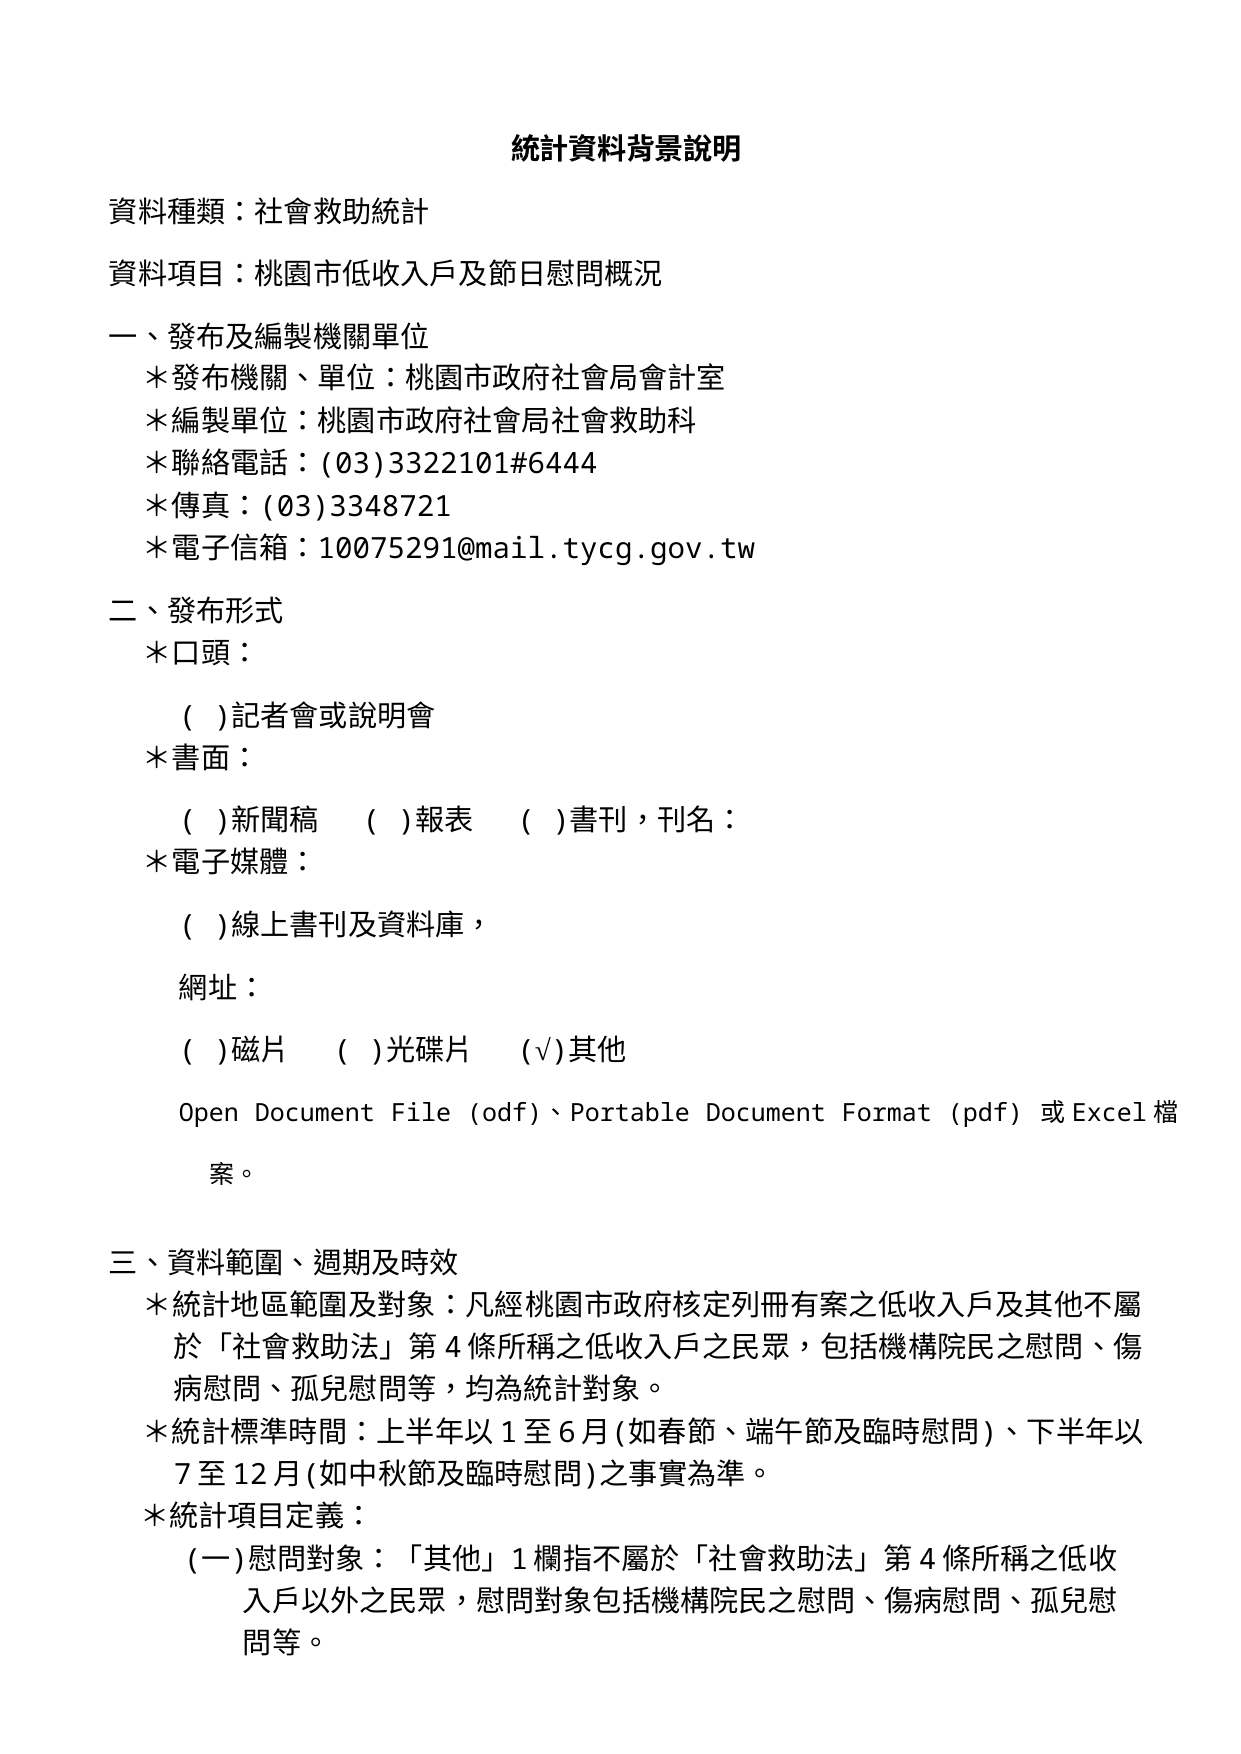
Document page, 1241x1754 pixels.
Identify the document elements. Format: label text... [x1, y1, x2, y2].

table_header 統計資料背景說明 資料種類：社會救助統計 資料項目：桃園市低收入戶及節日慰問概況 一、發布及編製機關單位 ＊發布機關、單位：桃園市政府社會局會計室 ＊編製單位：桃園市政府社會局社會救助科 ＊聯絡電話：(03)3322101#6444 ＊傳真：(03)3348721 ＊電子信箱：10075291@mail.tycg.gov.tw 二、發布形式 ＊口頭： ( )記者會或說明會 ＊書面： ( )新聞稿 ( )報表 ( )書刊，刊名： ＊電子媒體： ( )線上書刊及資料庫， 網址： ( )磁片 ( )光碟片 (√)其他 Open Document File (odf)、Portable Document Format (pdf) 或Excel檔案。 三、資料範圍、週期及時效 ＊統計地區範圍及對象：凡經桃園市政府核定列冊有案之低收入戶及其他不屬於「社會救助法」第4條所稱之低收入戶之民眾，包括機構院民之慰問、傷病慰問、孤兒慰問等，均為統計對象。 ＊統計標準時間：上半年以1至6月(如春節、端午節及臨時慰問)、下半年以7至12月(如中秋節及臨時慰問)之事實為準。 ＊統計項目定義： (一)慰問對象：「其他」1欄指不屬於「社會救助法」第4條所稱之低收入戶以外之民眾，慰問對象包括機構院民之慰問、傷病慰問、孤兒慰問等。 (二)慰問款物：包括政府及民間捐贈。 (三)慰問節期：指春節、端午節、中秋節及臨時慰問。 (四)實物價值：係依照當時市價折算實物。 (五)來源：係指政府編列之預算、民間捐款及基金孳息等。 (六)人次：係以戶內人口發放次數計算填列。 ＊統計單位：元、戶次、人次。 ＊統計分類：橫項依「慰問節期」及「慰問對象」分；縱項依「慰問款物」及「受慰問戶(人)次」分。 ＊發布週期(指資料編製或產生之頻率，如月、季、年等)：半年。 ＊時效(指統計標準時間至資料發布時間之間隔時間)：30日。 ＊資料變革：無。 四、公開資料發布訊息 ＊預告發布日期(含預告方式及週期)：每季終了後30日(遇假日順延)以報表、網際網路發布。 ＊同步發送單位(說明資料發布時同步發送之單位或可同步查得該資料之網址)：衛生福利部統計處、桃園市政府主計處。 五、資料品質 ＊統計指標編製方法與資料來源說明：依據桃園市政府及各公所所報資料彙編。 ＊統計資料交叉查核及確保資料合理性之機制(說明各項資料之相互關係及不同資料來源之相關統計差異性)：慰問對象之「合計」=「低收入戶各款、類」+「其他」之總和。 六、須注意及預定改變之事項(說明預定修正之資料、定義、統計方法等及其修正原因)：無。 七、其他事項：無。 [98, 105, 1155, 1662]
